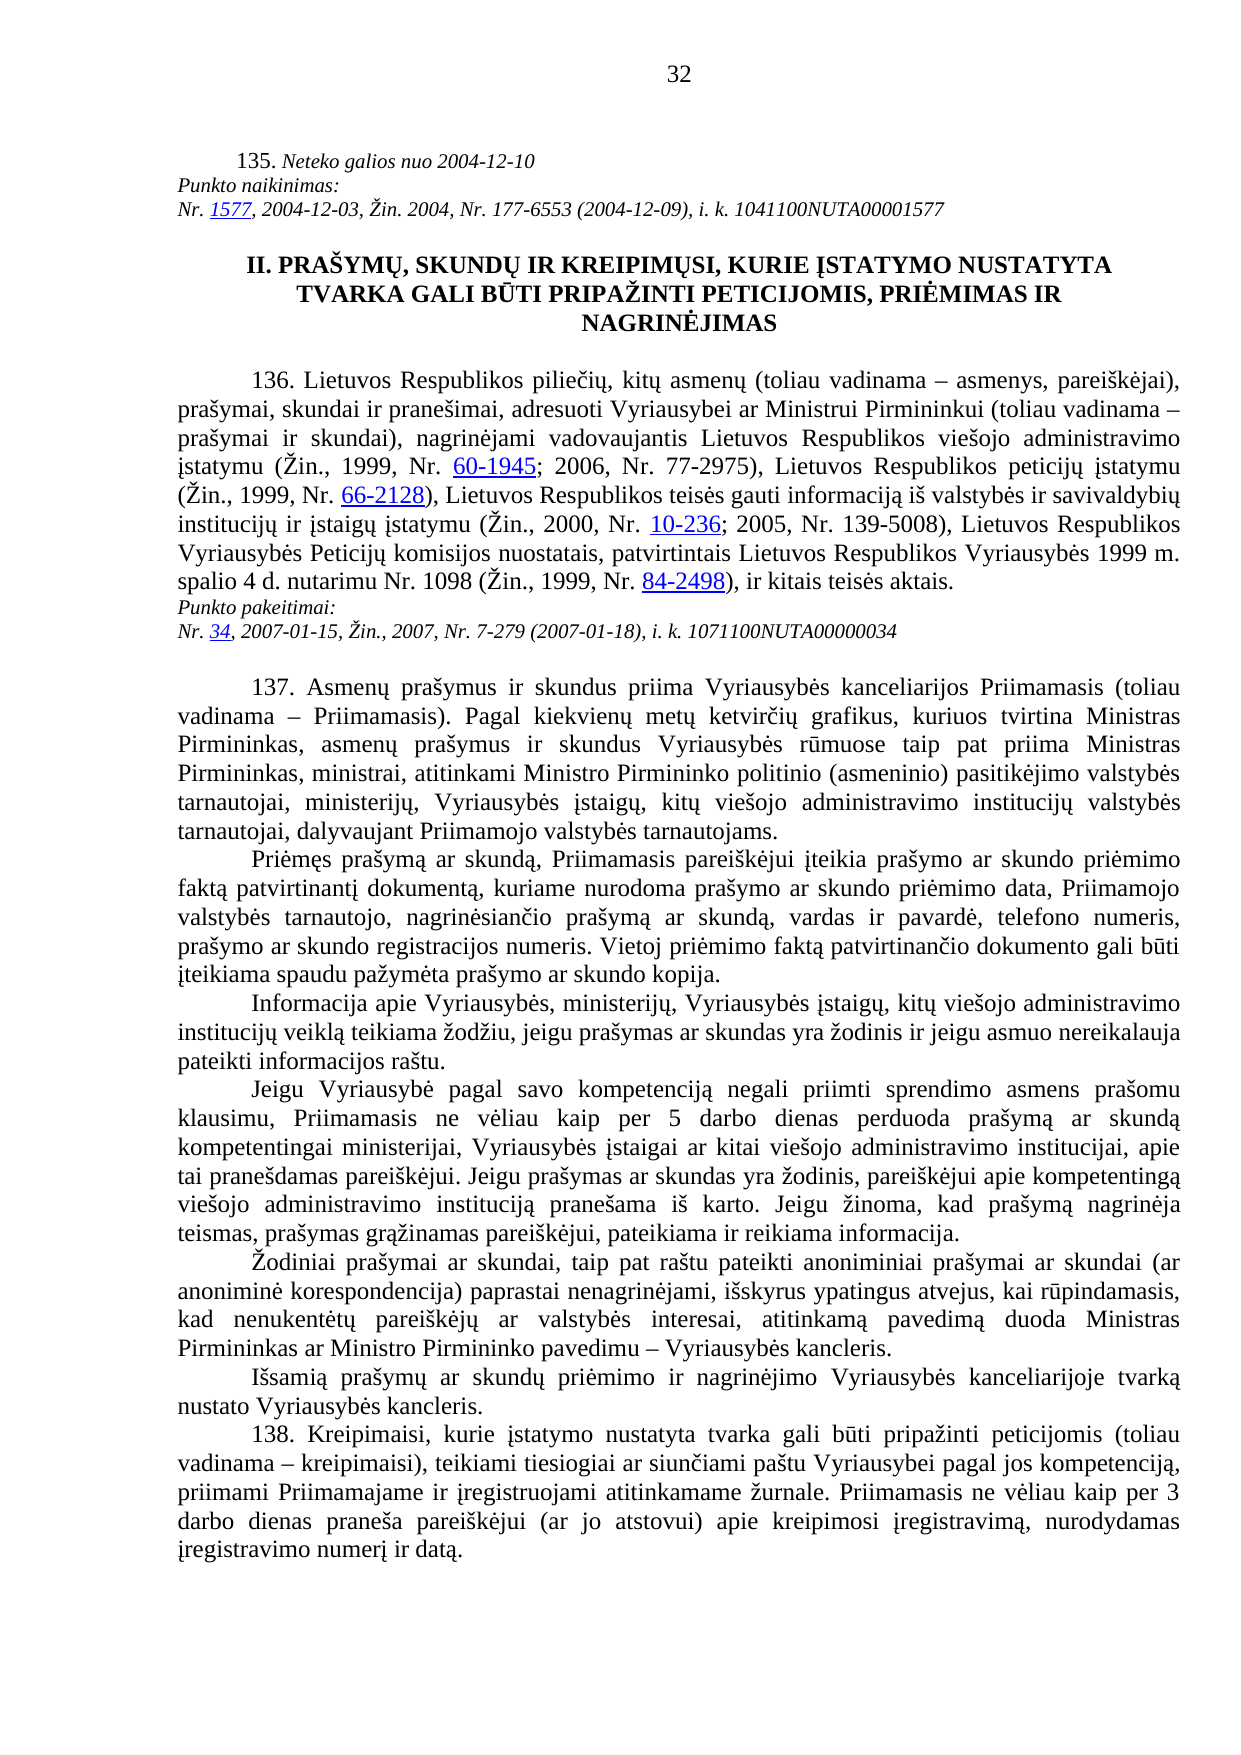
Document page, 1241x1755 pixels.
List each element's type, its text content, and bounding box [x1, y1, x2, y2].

text NAGRINĖJIMAS [177, 308, 1181, 336]
text Žodiniai prašymai ar skundai, taip pat raštu pateikti anoniminiai prašymai ar skundai (ar anoniminė korespondencija) paprastai nenagrinėjami, išskyrus ypatingus atvejus, kai rūpindamasis, kad nenukentėtų pareiškėjų ar valstybės interesai, atitinkamą pavedimą duoda Ministras Pirmininkas ar Ministro Pirmininko pavedimu – Vyriausybės kancleris. [177, 1247, 1181, 1362]
text 137. Asmenų prašymus ir skundus priima Vyriausybės kanceliarijos Priimamasis (toliau vadinama – Priimamasis). Pagal kiekvienų metų ketvirčių grafikus, kuriuos tvirtina Ministras Pirmininkas, asmenų prašymus ir skundus Vyriausybės rūmuose taip pat priima Ministras Pirmininkas, ministrai, atitinkami Ministro Pirmininko politinio (asmeninio) pasitikėjimo valstybės tarnautojai, ministerijų, Vyriausybės įstaigų, kitų viešojo administravimo institucijų valstybės tarnautojai, dalyvaujant Priimamojo valstybės tarnautojams. [177, 672, 1181, 844]
text Nr. 34, 2007-01-15, Žin., 2007, Nr. 7-279 (2007-01-18), i. k. 1071100NUTA00000034 [177, 619, 1181, 643]
text Informacija apie Vyriausybės, ministerijų, Vyriausybės įstaigų, kitų viešojo administravimo institucijų veiklą teikiama žodžiu, jeigu prašymas ar skundas yra žodinis ir jeigu asmuo nereikalauja pateikti informacijos raštu. [177, 988, 1181, 1074]
text Punkto naikinimas: [177, 173, 1181, 197]
text Punkto pakeitimai: [177, 595, 1181, 619]
text II. PRAŠYMŲ, SKUNDŲ IR KREIPIMŲSI, KURIE ĮSTATYMO NUSTATYTA [177, 250, 1181, 279]
text 135. Neteko galios nuo 2004-12-10 [177, 147, 1181, 173]
text Priėmęs prašymą ar skundą, Priimamasis pareiškėjui įteikia prašymo ar skundo priėmimo faktą patvirtinantį dokumentą, kuriame nurodoma prašymo ar skundo priėmimo data, Priimamojo valstybės tarnautojo, nagrinėsiančio prašymą ar skundą, vardas ir pavardė, telefono numeris, prašymo ar skundo registracijos numeris. Vietoj priėmimo faktą patvirtinančio dokumento gali būti įteikiama spaudu pažymėta prašymo ar skundo kopija. [177, 844, 1181, 988]
text Nr. 1577, 2004-12-03, Žin. 2004, Nr. 177-6553 (2004-12-09), i. k. 1041100NUTA00001577 [177, 197, 1181, 221]
text 138. Kreipimaisi, kurie įstatymo nustatyta tvarka gali būti pripažinti peticijomis (toliau vadinama – kreipimaisi), teikiami tiesiogiai ar siunčiami paštu Vyriausybei pagal jos kompetenciją, priimami Priimamajame ir įregistruojami atitinkamame žurnale. Priimamasis ne vėliau kaip per 3 darbo dienas praneša pareiškėjui (ar jo atstovui) apie kreipimosi įregistravimą, nurodydamas įregistravimo numerį ir datą. [177, 1419, 1181, 1563]
text Išsamią prašymų ar skundų priėmimo ir nagrinėjimo Vyriausybės kanceliarijoje tvarką nustato Vyriausybės kancleris. [177, 1362, 1181, 1419]
text Jeigu Vyriausybė pagal savo kompetenciją negali priimti sprendimo asmens prašomu klausimu, Priimamasis ne vėliau kaip per 5 darbo dienas perduoda prašymą ar skundą kompetentingai ministerijai, Vyriausybės įstaigai ar kitai viešojo administravimo institucijai, apie tai pranešdamas pareiškėjui. Jeigu prašymas ar skundas yra žodinis, pareiškėjui apie kompetentingą viešojo administravimo instituciją pranešama iš karto. Jeigu žinoma, kad prašymą nagrinėja teismas, prašymas grąžinamas pareiškėjui, pateikiama ir reikiama informacija. [177, 1074, 1181, 1247]
text TVARKA GALI BŪTI PRIPAŽINTI PETICIJOMIS, PRIĖMIMAS IR [177, 279, 1181, 308]
text 136. Lietuvos Respublikos piliečių, kitų asmenų (toliau vadinama – asmenys, pareiškėjai), prašymai, skundai ir pranešimai, adresuoti Vyriausybei ar Ministrui Pirmininkui (toliau vadinama – prašymai ir skundai), nagrinėjami vadovaujantis Lietuvos Respublikos viešojo administravimo įstatymu (Žin., 1999, Nr. 60-1945; 2006, Nr. 77-2975), Lietuvos Respublikos peticijų įstatymu (Žin., 1999, Nr. 66-2128), Lietuvos Respublikos teisės gauti informaciją iš valstybės ir savivaldybių institucijų ir įstaigų įstatymu (Žin., 2000, Nr. 10-236; 2005, Nr. 139-5008), Lietuvos Respublikos Vyriausybės Peticijų komisijos nuostatais, patvirtintais Lietuvos Respublikos Vyriausybės 1999 m. spalio 4 d. nutarimu Nr. 1098 (Žin., 1999, Nr. 84-2498), ir kitais teisės aktais. [177, 365, 1181, 595]
